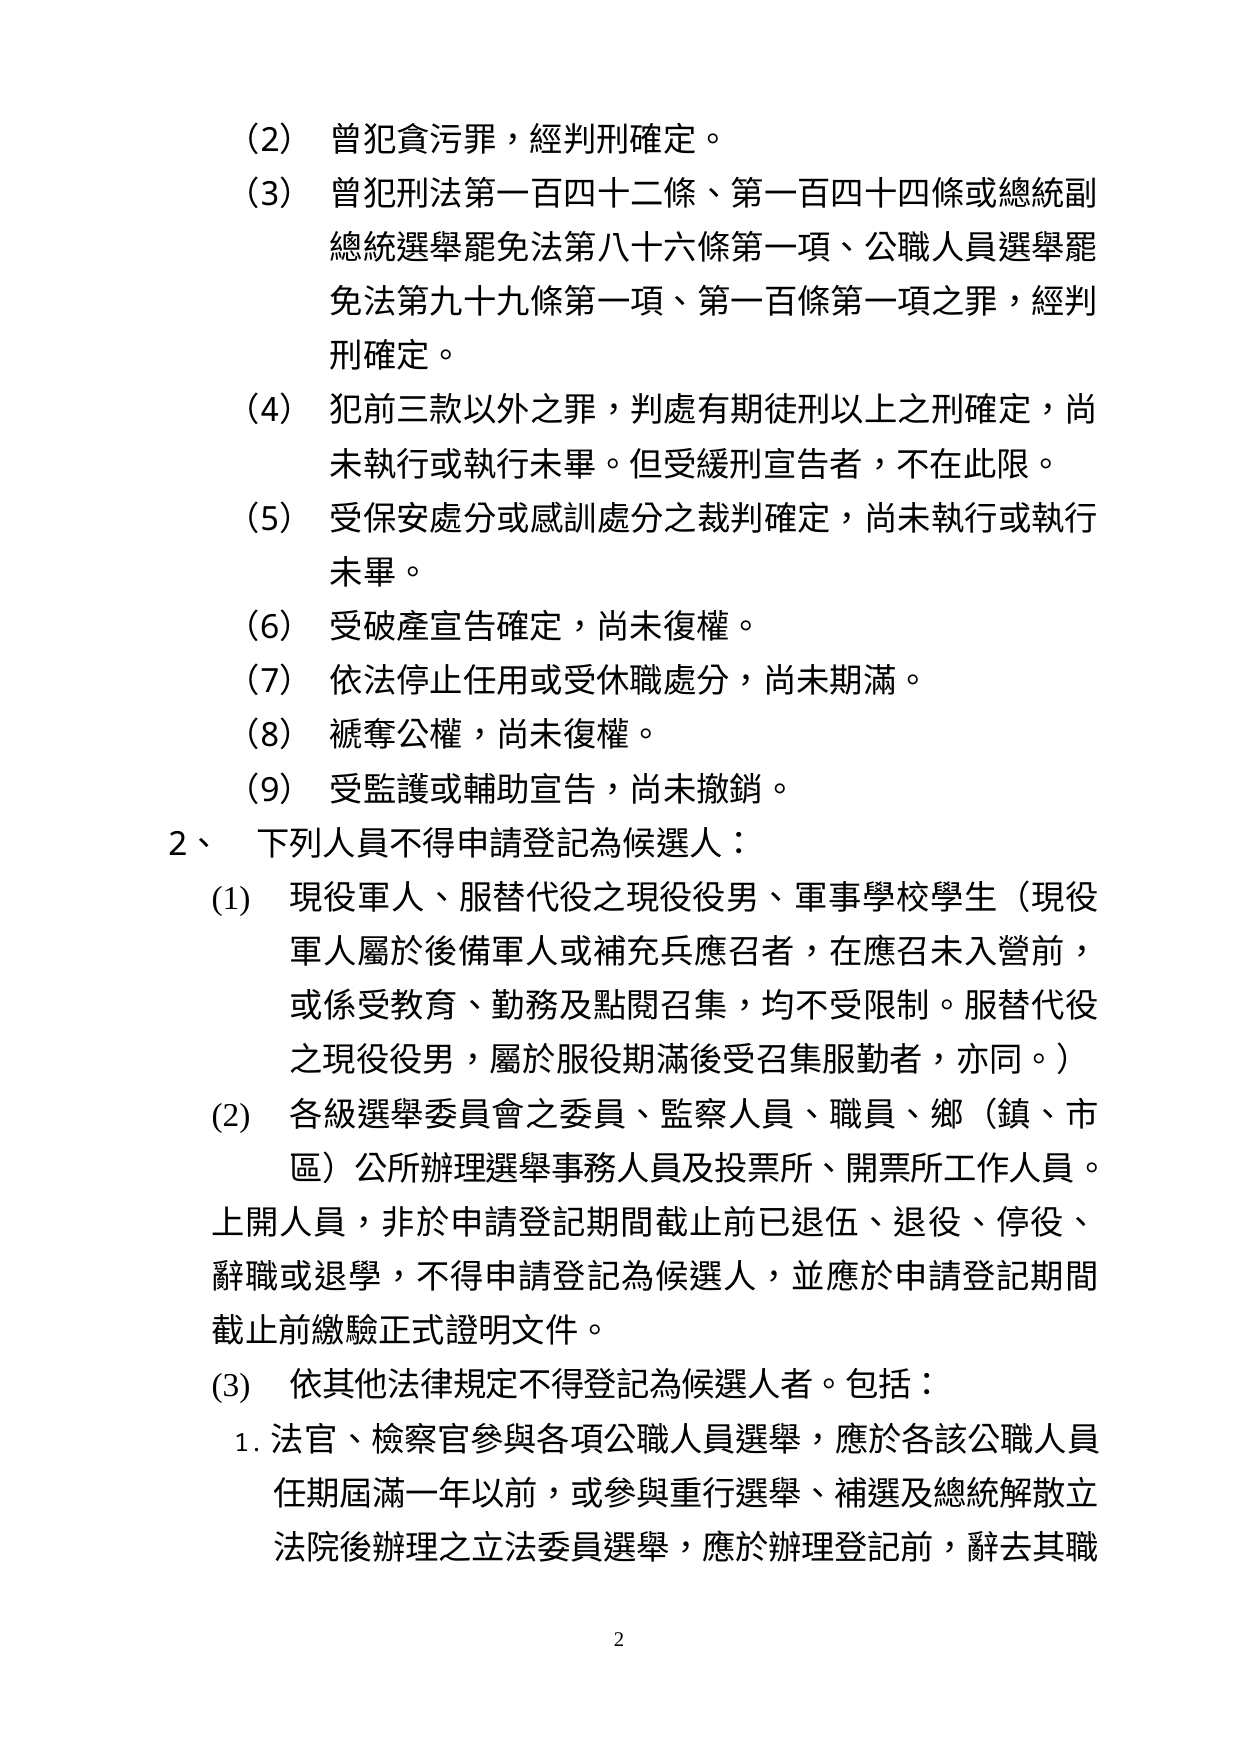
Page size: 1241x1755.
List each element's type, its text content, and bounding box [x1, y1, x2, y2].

list 下列人員不得申請登記為候選人： [167, 812, 1100, 866]
list 受監護或輔助宣告，尚未撤銷。 [226, 758, 1100, 812]
list 現役軍人、服替代役之現役役男、軍事學校學生（現役軍人屬於後備軍人或補充兵應召者，在應召未入營前，或係受教育、勤務及點閱召集，均不受限制。服替代役之現役役男，屬於服役期滿後受召集服勤者，亦同。） [211, 866, 1100, 1083]
list 曾犯貪污罪，經判刑確定。 [226, 108, 1100, 162]
list 犯前三款以外之罪，判處有期徒刑以上之刑確定，尚未執行或執行未畢。但受緩刑宣告者，不在此限。 [226, 378, 1100, 487]
list 曾犯刑法第一百四十二條、第一百四十四條或總統副總統選舉罷免法第八十六條第一項、公職人員選舉罷免法第九十九條第一項、第一百條第一項之罪，經判刑確定。 [226, 162, 1100, 378]
text 上開人員，非於申請登記期間截止前已退伍、退役、停役、辭職或退學，不得申請登記為候選人，並應於申請登記期間截止前繳驗正式證明文件。 [211, 1191, 1100, 1353]
list 依法停止任用或受休職處分，尚未期滿。 [226, 649, 1100, 703]
list 法官、檢察官參與各項公職人員選舉，應於各該公職人員任期屆滿一年以前，或參與重行選舉、補選及總統解散立法院後辦理之立法委員選舉，應於辦理登記前，辭去其職 [234, 1408, 1100, 1570]
list 褫奪公權，尚未復權。 [226, 703, 1100, 758]
list 依其他法律規定不得登記為候選人者。包括： [211, 1353, 1100, 1408]
list 各級選舉委員會之委員、監察人員、職員、鄉（鎮、市、區）公所辦理選舉事務人員及投票所、開票所工作人員。 [211, 1083, 1100, 1191]
list 受保安處分或感訓處分之裁判確定，尚未執行或執行未畢。 [226, 487, 1100, 595]
list 受破產宣告確定，尚未復權。 [226, 595, 1100, 649]
